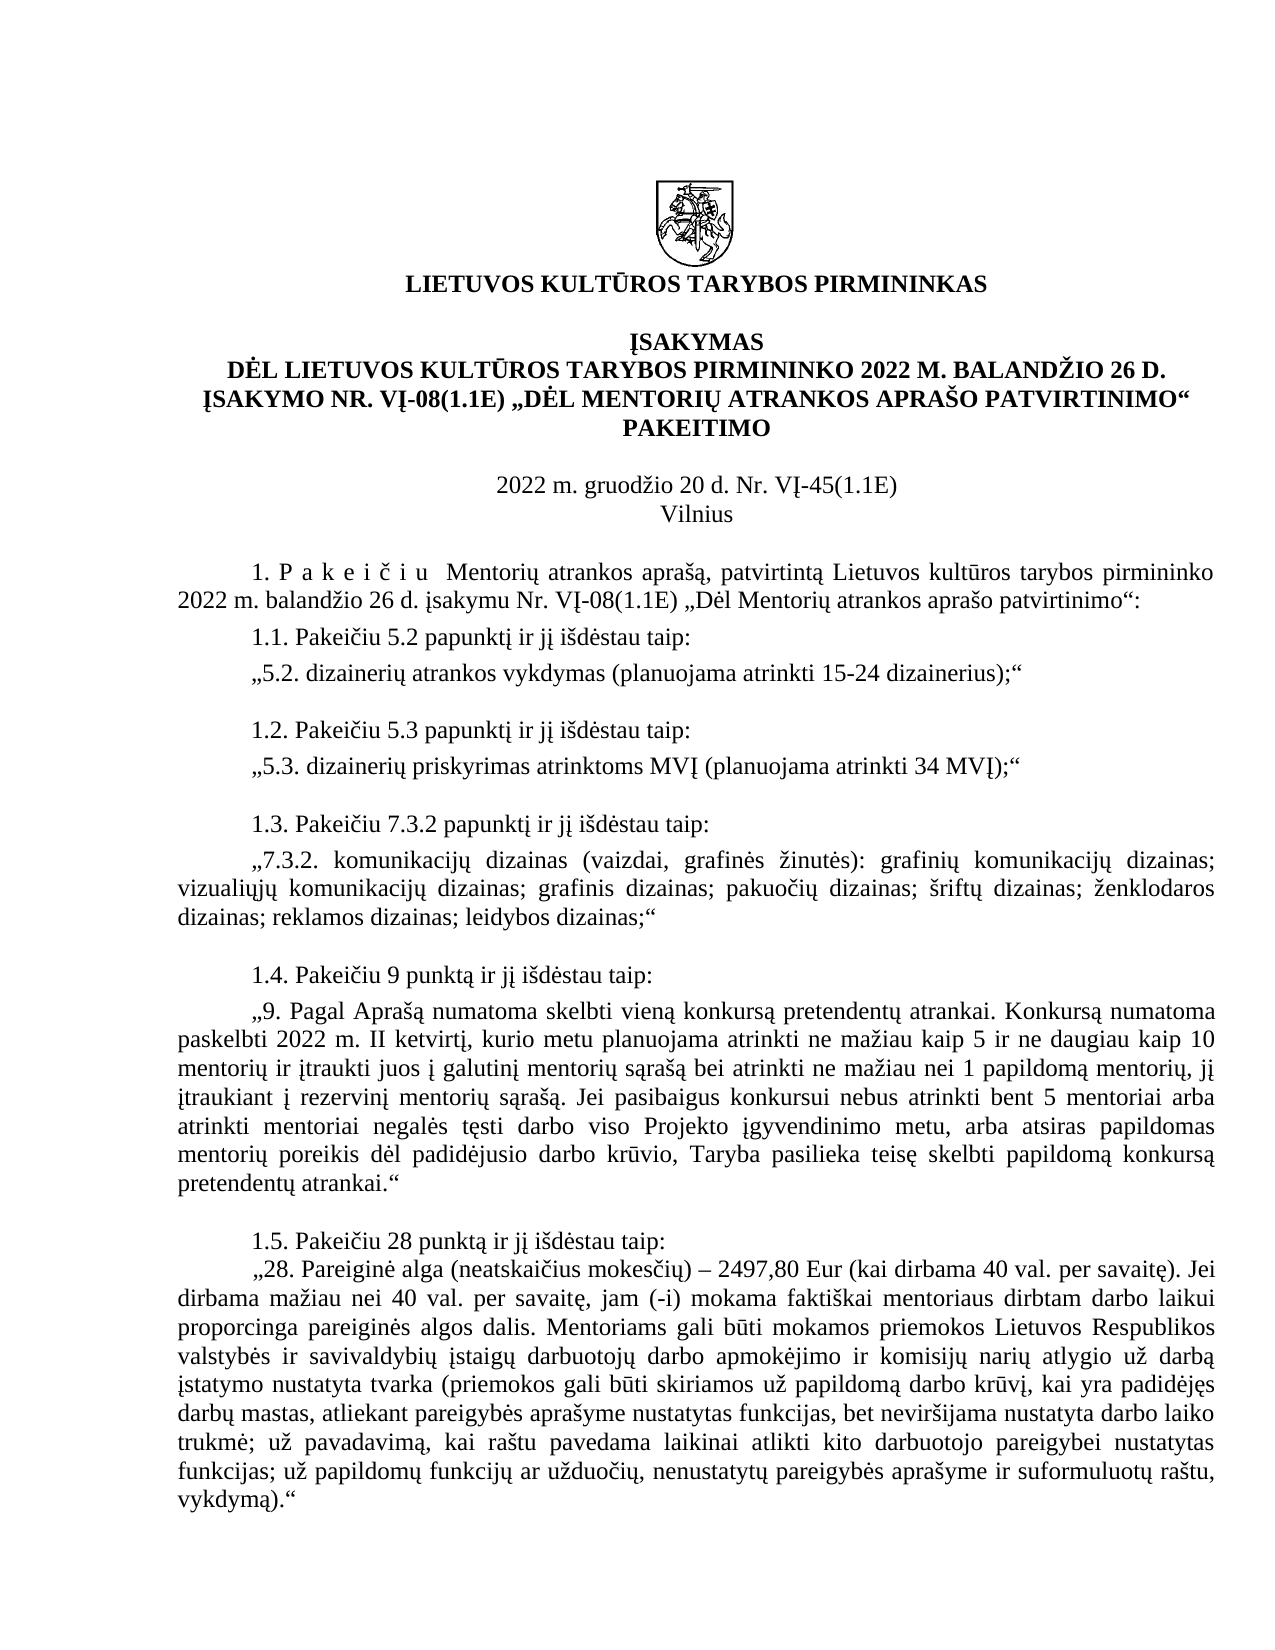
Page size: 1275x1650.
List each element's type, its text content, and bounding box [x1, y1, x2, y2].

text 2022 m. gruodžio 20 d. Nr. VĮ-45(1.1E) [177, 471, 1216, 499]
text DĖL LIETUVOS KULTŪROS TARYBOS PIRMININKO 2022 M. BALANDŽIO 26 D. ĮSAKYMO NR. VĮ-08(1.1E) „DĖL MENTORIŲ ATRANKOS APRAŠO PATVIRTINIMO“ PAKEITIMO [177, 356, 1216, 442]
text 1. P a k e i č i u Mentorių atrankos aprašą, patvirtintą Lietuvos kultūros tarybos pirmininko 2022 m. balandžio 26 d. įsakymu Nr. VĮ-08(1.1E) „Dėl Mentorių atrankos aprašo patvirtinimo“: [177, 557, 1216, 614]
text 1.1. Pakeičiu 5.2 papunktį ir jį išdėstau taip: [177, 622, 1216, 650]
text 1.2. Pakeičiu 5.3 papunktį ir jį išdėstau taip: [177, 715, 1216, 744]
subtitle ĮSAKYMAS [177, 327, 1216, 356]
text 1.3. Pakeičiu 7.3.2 papunktį ir jį išdėstau taip: [177, 809, 1216, 837]
text Vilnius [177, 499, 1216, 528]
text „9. Pagal Aprašą numatoma skelbti vieną konkursą pretendentų atrankai. Konkursą numatoma paskelbti 2022 m. II ketvirtį, kurio metu planuojama atrinkti ne mažiau kaip 5 ir ne daugiau kaip 10 mentorių ir įtraukti juos į galutinį mentorių sąrašą bei atrinkti ne mažiau nei 1 papildomą mentorių, jį įtraukiant į rezervinį mentorių sąrašą. Jei pasibaigus konkursui nebus atrinkti bent 5 mentoriai arba atrinkti mentoriai negalės tęsti darbo viso Projekto įgyvendinimo metu, arba atsiras papildomas mentorių poreikis dėl padidėjusio darbo krūvio, Taryba pasilieka teisę skelbti papildomą konkursą pretendentų atrankai.“ [177, 996, 1216, 1197]
text LIETUVOS KULTŪROS TARYBOS PIRMININKAS [177, 269, 1216, 298]
text „5.3. dizainerių priskyrimas atrinktoms MVĮ (planuojama atrinkti 34 MVĮ);“ [177, 751, 1216, 780]
text „5.2. dizainerių atrankos vykdymas (planuojama atrinkti 15-24 dizainerius);“ [177, 658, 1216, 686]
text „7.3.2. komunikacijų dizainas (vaizdai, grafinės žinutės): grafinių komunikacijų dizainas; vizualiųjų komunikacijų dizainas; grafinis dizainas; pakuočių dizainas; šriftų dizainas; ženklodaros dizainas; reklamos dizainas; leidybos dizainas;“ [177, 845, 1216, 931]
text 1.5. Pakeičiu 28 punktą ir jį išdėstau taip: [177, 1226, 1216, 1254]
text 1.4. Pakeičiu 9 punktą ir jį išdėstau taip: [177, 960, 1216, 988]
text „28. Pareiginė alga (neatskaičius mokesčių) – 2497,80 Eur (kai dirbama 40 val. per savaitę). Jei dirbama mažiau nei 40 val. per savaitę, jam (-i) mokama faktiškai mentoriaus dirbtam darbo laikui proporcinga pareiginės algos dalis. Mentoriams gali būti mokamos priemokos Lietuvos Respublikos valstybės ir savivaldybių įstaigų darbuotojų darbo apmokėjimo ir komisijų narių atlygio už darbą įstatymo nustatyta tvarka (priemokos gali būti skiriamos už papildomą darbo krūvį, kai yra padidėjęs darbų mastas, atliekant pareigybės aprašyme nustatytas funkcijas, bet neviršijama nustatyta darbo laiko trukmė; už pavadavimą, kai raštu pavedama laikinai atlikti kito darbuotojo pareigybei nustatytas funkcijas; už papildomų funkcijų ar užduočių, nenustatytų pareigybės aprašyme ir suformuluotų raštu, vykdymą).“ [177, 1254, 1216, 1513]
